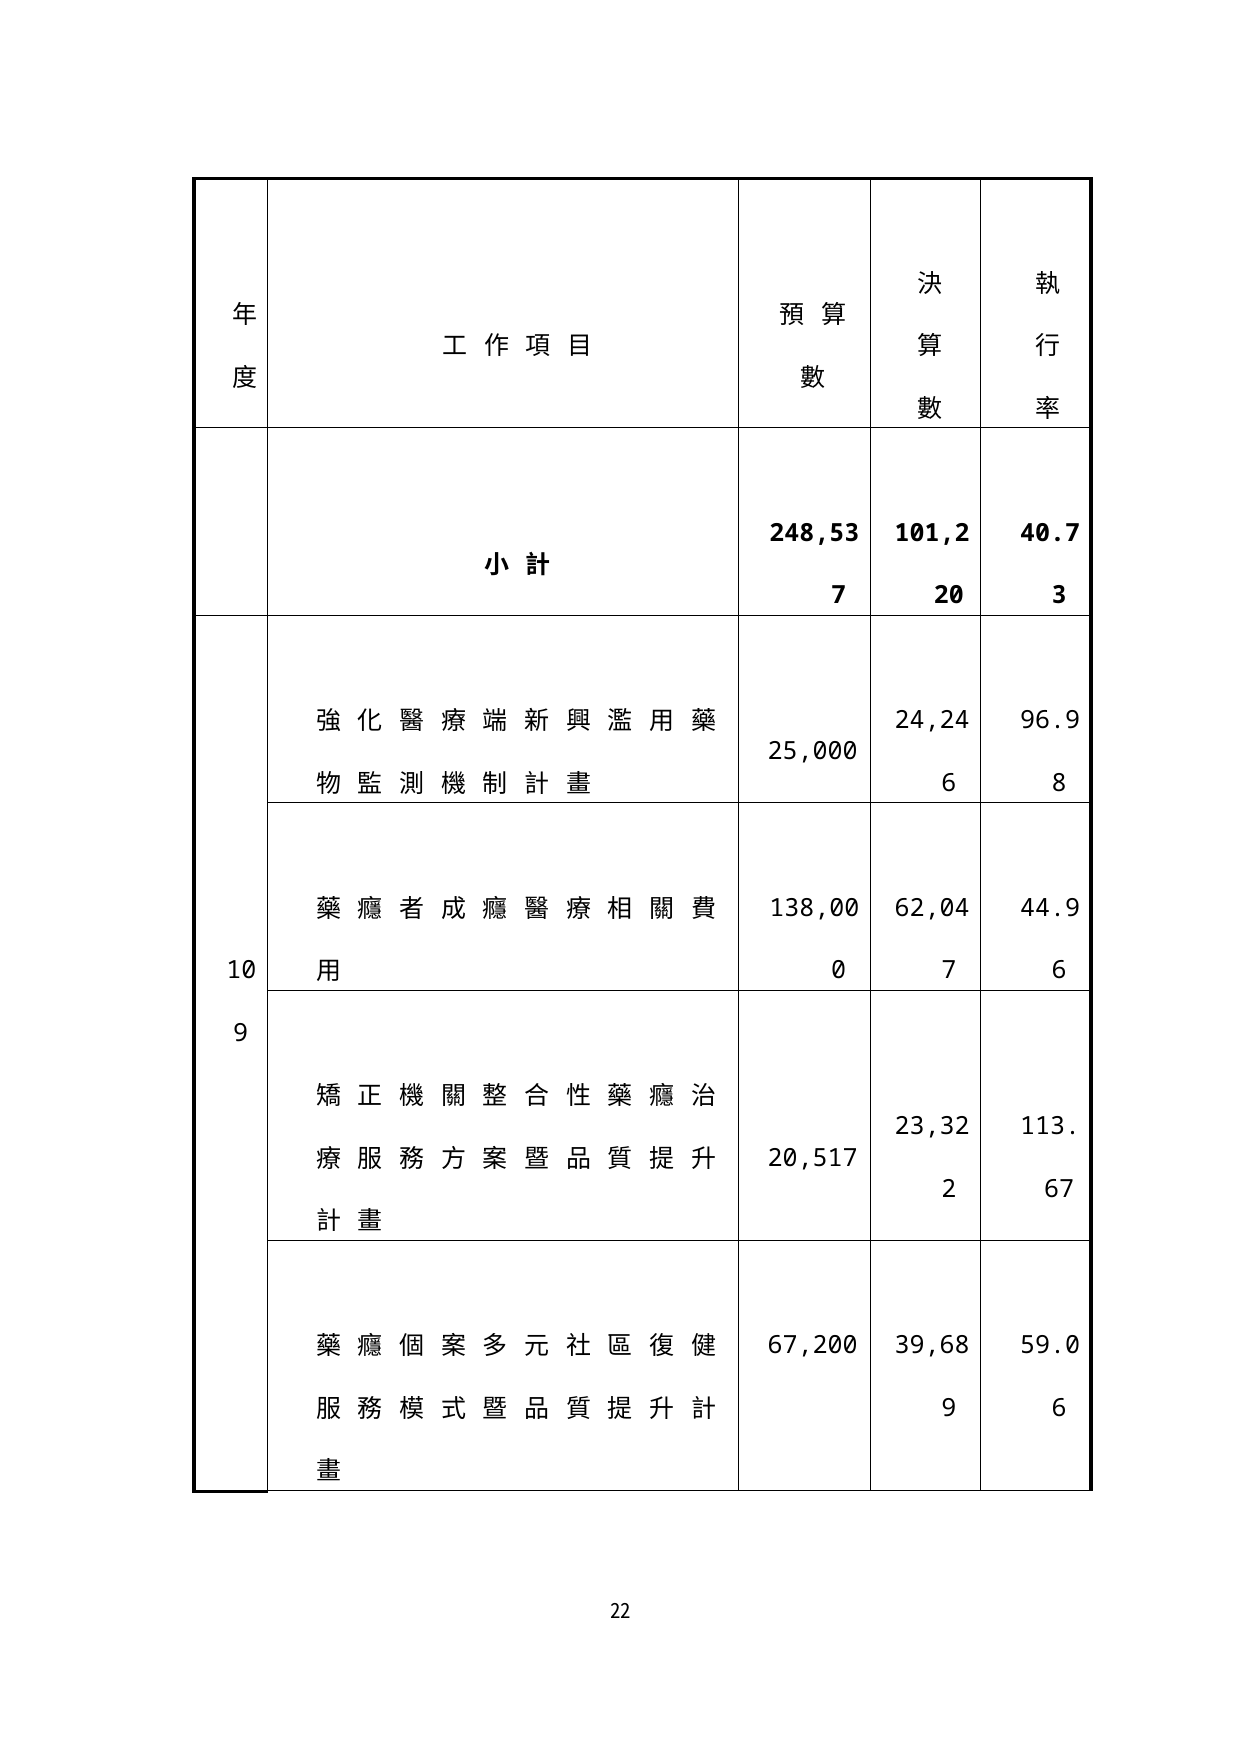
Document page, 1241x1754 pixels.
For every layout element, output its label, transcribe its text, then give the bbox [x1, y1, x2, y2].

table_cell 24,246 [871, 616, 980, 802]
table_cell 96.98 [981, 616, 1089, 802]
table_cell 強化醫療端新興濫用藥物監測機制計畫 [268, 616, 738, 802]
table_header 決算數 [871, 180, 980, 427]
table_cell 20,517 [739, 991, 870, 1240]
table_cell 59.06 [981, 1241, 1089, 1490]
table_cell 138,000 [739, 803, 870, 990]
table_cell 101,220 [871, 428, 980, 615]
table_cell 40.73 [981, 428, 1089, 615]
table_cell [196, 428, 267, 615]
table_header 工作項目 [268, 180, 738, 427]
table_cell 44.96 [981, 803, 1089, 990]
table_header 年度 [196, 180, 267, 427]
table_cell 39,689 [871, 1241, 980, 1490]
table_cell 62,047 [871, 803, 980, 990]
table_cell 矯正機關整合性藥癮治療服務方案暨品質提升計畫 [268, 991, 738, 1240]
table_cell 小計 [268, 428, 738, 615]
table_header 預算數 [739, 180, 870, 427]
table_cell 248,537 [739, 428, 870, 615]
table_cell 113.67 [981, 991, 1089, 1240]
table_cell 67,200 [739, 1241, 870, 1490]
table_cell 藥癮個案多元社區復健服務模式暨品質提升計畫 [268, 1241, 738, 1490]
table_cell 25,000 [739, 616, 870, 802]
table_cell 23,322 [871, 991, 980, 1240]
table_cell 109 [196, 616, 267, 1490]
table_cell 藥癮者成癮醫療相關費用 [268, 803, 738, 990]
table_header 執行率 [981, 180, 1089, 427]
